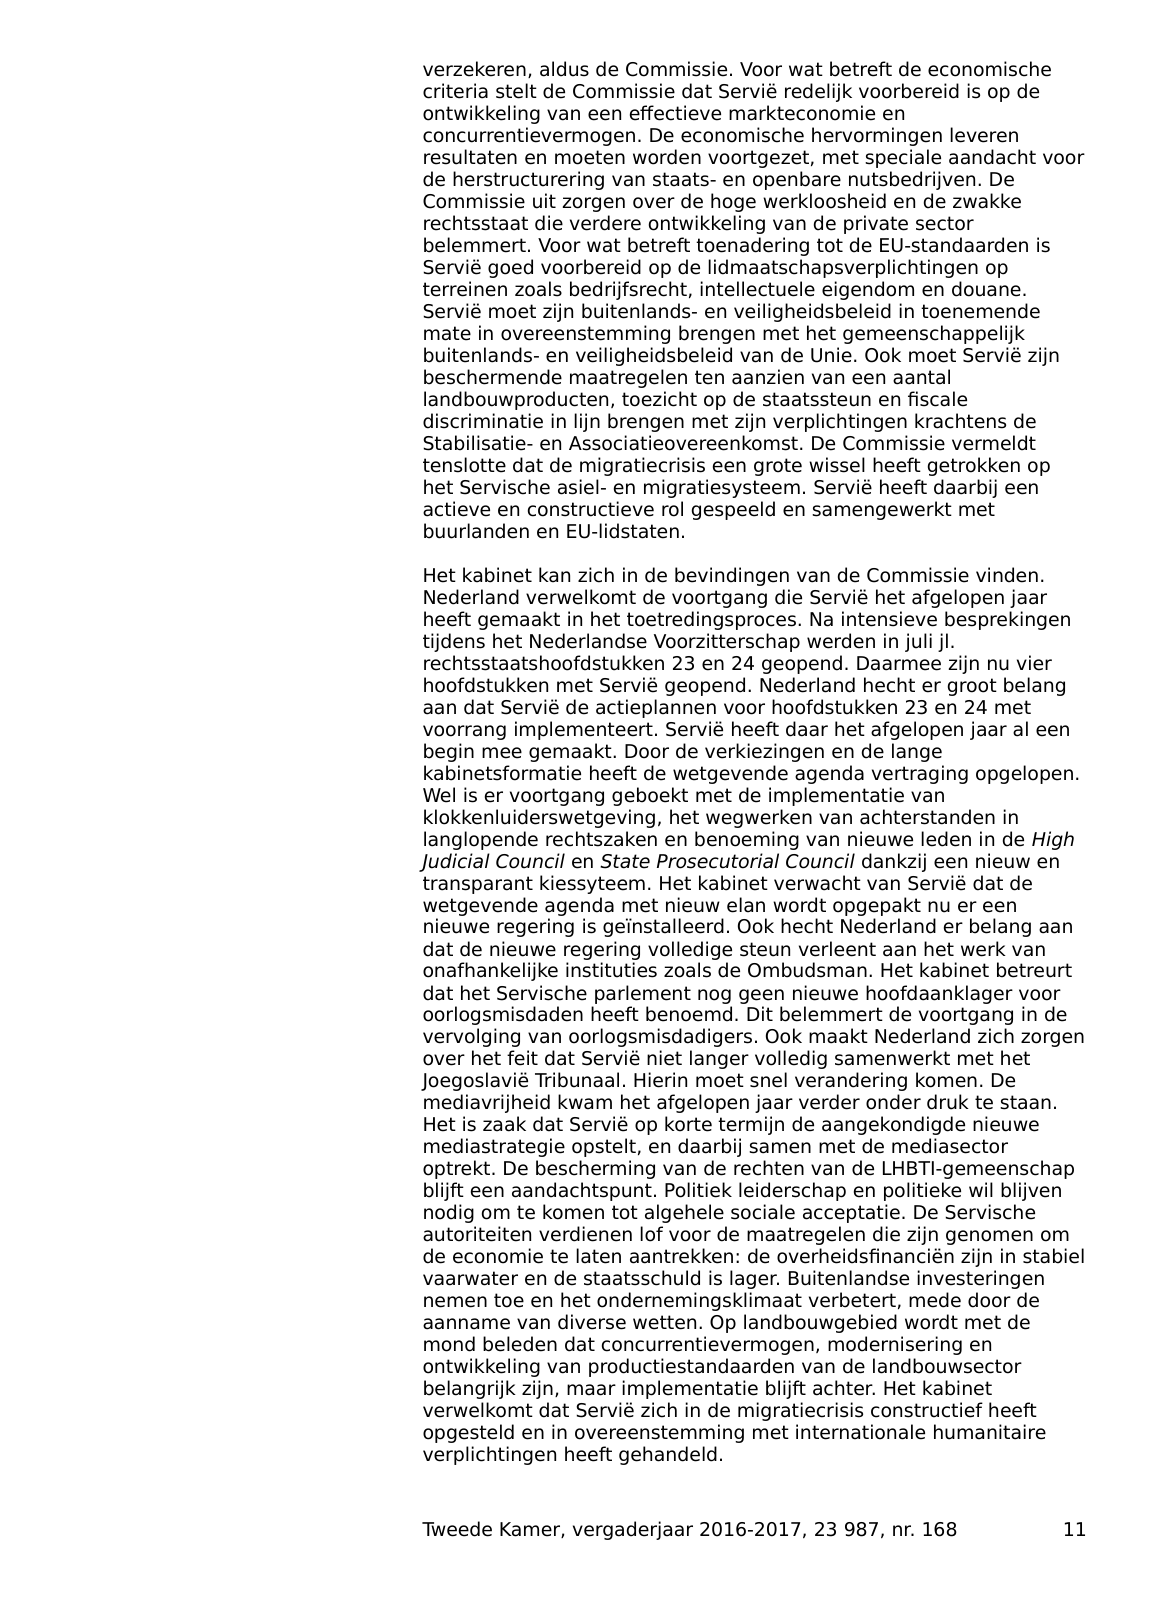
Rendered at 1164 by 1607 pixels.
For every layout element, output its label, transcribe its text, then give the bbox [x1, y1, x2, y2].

text verzekeren, aldus de Commissie. Voor wat betreft de economische criteria stelt de Commissie dat Servië redelijk voorbereid is op de ontwikkeling van een effectieve markteconomie en concurrentievermogen. De economische hervormingen leveren resultaten en moeten worden voortgezet, met speciale aandacht voor de herstructurering van staats- en openbare nutsbedrijven. De Commissie uit zorgen over de hoge werkloosheid en de zwakke rechtsstaat die verdere ontwikkeling van de private sector belemmert. Voor wat betreft toenadering tot de EU-standaarden is Servië goed voorbereid op de lidmaatschapsverplichtingen op terreinen zoals bedrijfsrecht, intellectuele eigendom en douane. Servië moet zijn buitenlands- en veiligheidsbeleid in toenemende mate in overeenstemming brengen met het gemeenschappelijk buitenlands- en veiligheidsbeleid van de Unie. Ook moet Servië zijn beschermende maatregelen ten aanzien van een aantal landbouwproducten, toezicht op de staatssteun en fiscale discriminatie in lijn brengen met zijn verplichtingen krachtens de Stabilisatie- en Associatieovereenkomst. De Commissie vermeldt tenslotte dat de migratiecrisis een grote wissel heeft getrokken op het Servische asiel- en migratiesysteem. Servië heeft daarbij een actieve en constructieve rol gespeeld en samengewerkt met buurlanden en EU-lidstaten. [422, 59, 1087, 543]
text Het kabinet kan zich in de bevindingen van de Commissie vinden. Nederland verwelkomt de voortgang die Servië het afgelopen jaar heeft gemaakt in het toetredingsproces. Na intensieve besprekingen tijdens het Nederlandse Voorzitterschap werden in juli jl. rechtsstaatshoofdstukken 23 en 24 geopend. Daarmee zijn nu vier hoofdstukken met Servië geopend. Nederland hecht er groot belang aan dat Servië de actieplannen voor hoofdstukken 23 en 24 met voorrang implementeert. Servië heeft daar het afgelopen jaar al een begin mee gemaakt. Door de verkiezingen en de lange kabinetsformatie heeft de wetgevende agenda vertraging opgelopen. Wel is er voortgang geboekt met de implementatie van klokkenluiderswetgeving, het wegwerken van achterstanden in langlopende rechtszaken en benoeming van nieuwe leden in de High Judicial Council en State Prosecutorial Council dankzij een nieuw en transparant kiessyteem. Het kabinet verwacht van Servië dat de wetgevende agenda met nieuw elan wordt opgepakt nu er een nieuwe regering is geïnstalleerd. Ook hecht Nederland er belang aan dat de nieuwe regering volledige steun verleent aan het werk van onafhankelijke instituties zoals de Ombudsman. Het kabinet betreurt dat het Servische parlement nog geen nieuwe hoofdaanklager voor oorlogsmisdaden heeft benoemd. Dit belemmert de voortgang in de vervolging van oorlogsmisdadigers. Ook maakt Nederland zich zorgen over het feit dat Servië niet langer volledig samenwerkt met het Joegoslavië Tribunaal. Hierin moet snel verandering komen. De mediavrijheid kwam het afgelopen jaar verder onder druk te staan. Het is zaak dat Servië op korte termijn de aangekondigde nieuwe mediastrategie opstelt, en daarbij samen met de mediasector optrekt. De bescherming van de rechten van de LHBTI-gemeenschap blijft een aandachtspunt. Politiek leiderschap en politieke wil blijven nodig om te komen tot algehele sociale acceptatie. De Servische autoriteiten verdienen lof voor de maatregelen die zijn genomen om de economie te laten aantrekken: de overheidsfinanciën zijn in stabiel vaarwater en de staatsschuld is lager. Buitenlandse investeringen nemen toe en het ondernemingsklimaat verbetert, mede door de aanname van diverse wetten. Op landbouwgebied wordt met de mond beleden dat concurrentievermogen, modernisering en ontwikkeling van productiestandaarden van de landbouwsector belangrijk zijn, maar implementatie blijft achter. Het kabinet verwelkomt dat Servië zich in de migratiecrisis constructief heeft opgesteld en in overeenstemming met internationale humanitaire verplichtingen heeft gehandeld. [422, 565, 1087, 1466]
